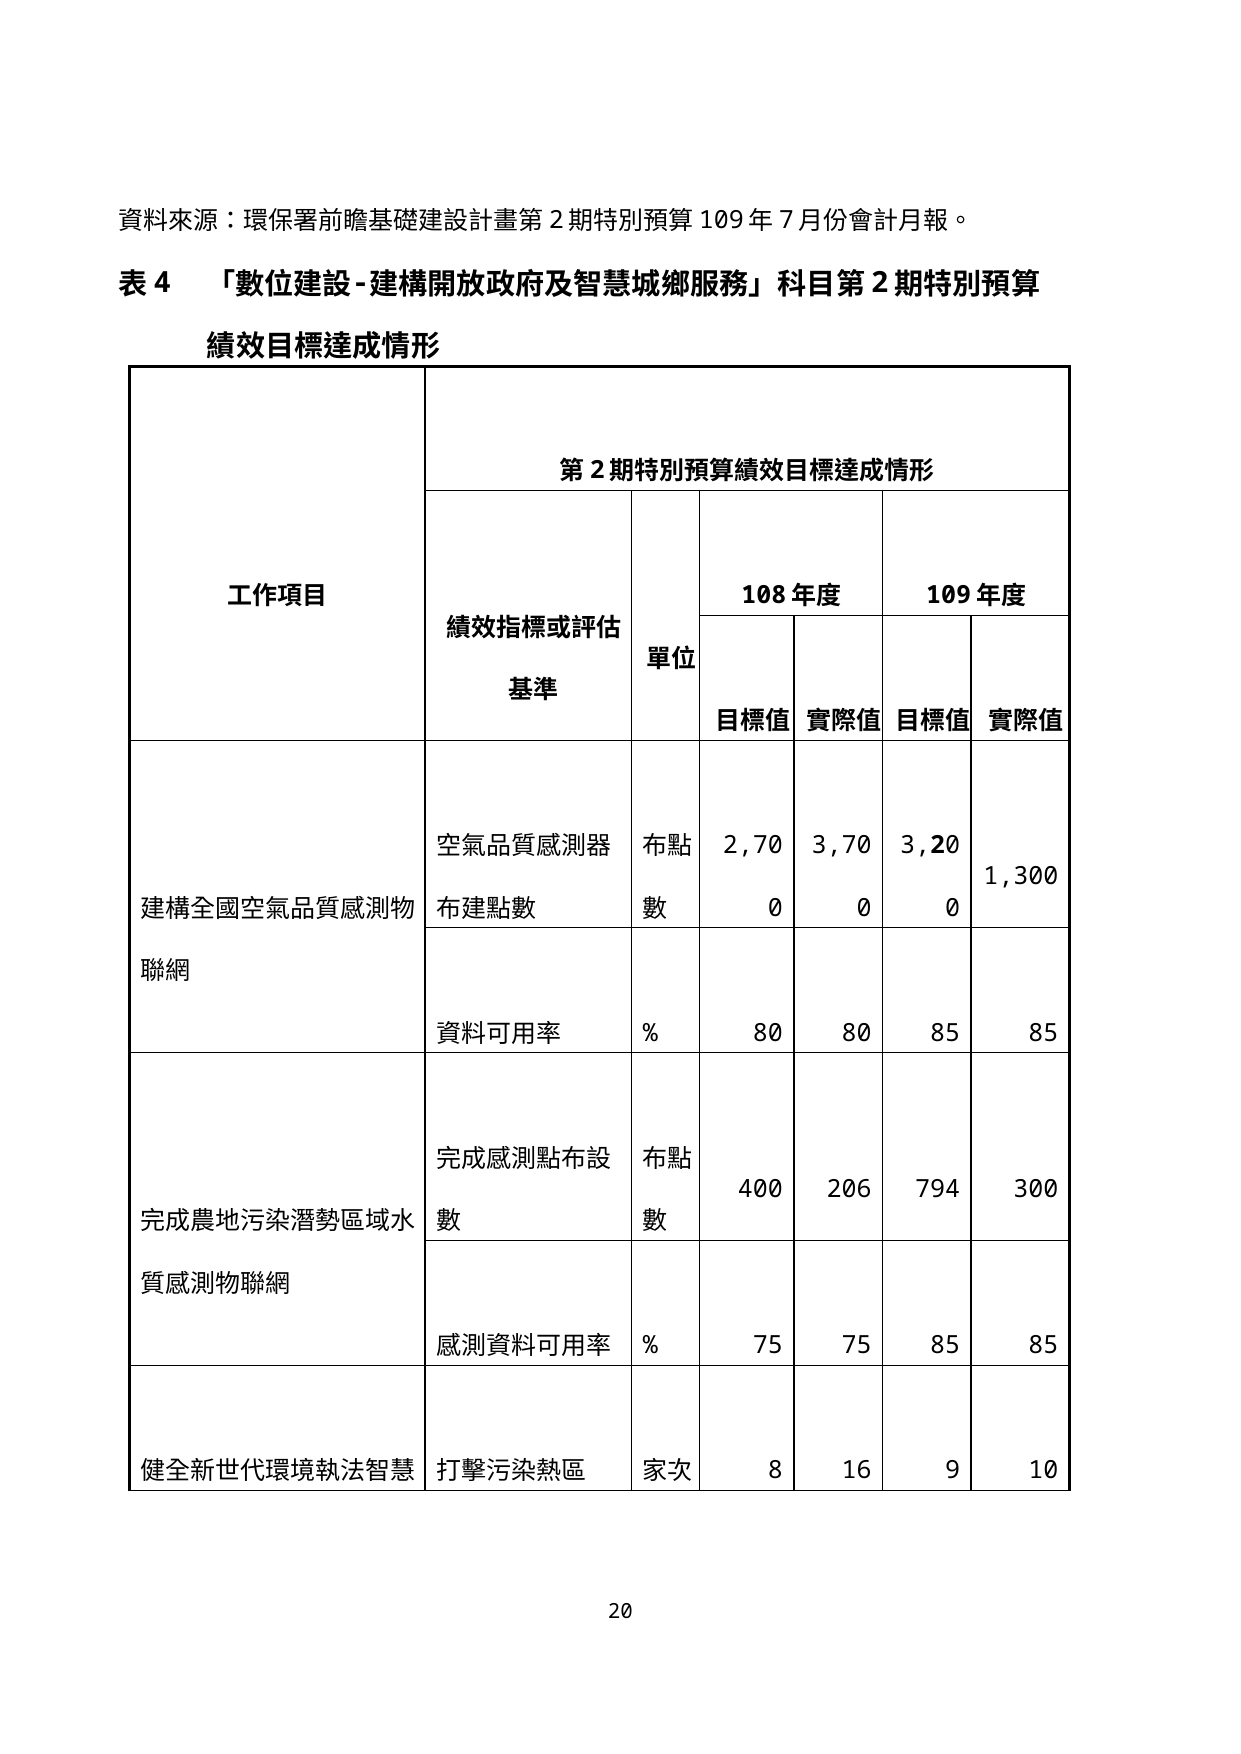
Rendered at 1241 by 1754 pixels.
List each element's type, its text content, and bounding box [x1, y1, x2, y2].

table_cell 家次 [632, 1366, 699, 1490]
table_cell 794 [883, 1053, 970, 1240]
table_cell 400 [700, 1053, 793, 1240]
text 資料來源：環保署前瞻基礎建設計畫第2期特別預算109年7月份會計月報。 [118, 177, 1063, 240]
table_cell 單位 [632, 491, 699, 740]
table_cell 109年度 [883, 491, 1068, 615]
table_cell 108年度 [700, 491, 882, 615]
table_cell 目標值 [700, 616, 793, 740]
table_cell 實際值 [795, 616, 882, 740]
table_cell 完成感測點布設數 [426, 1053, 631, 1240]
table_cell 10 [972, 1366, 1068, 1490]
table_cell 75 [700, 1241, 793, 1365]
table_cell 打擊污染熱區 [426, 1366, 631, 1490]
table_cell 85 [972, 1241, 1068, 1365]
table_cell 績效指標或評估基準 [426, 491, 631, 740]
table_cell 資料可用率 [426, 928, 631, 1052]
table_cell 85 [883, 1241, 970, 1365]
table_cell 9 [883, 1366, 970, 1490]
table_cell 目標值 [883, 616, 970, 740]
table_header 第2期特別預算績效目標達成情形 [426, 368, 1068, 490]
table_header 工作項目 [131, 368, 424, 740]
table_cell 85 [883, 928, 970, 1052]
table_cell 1,300 [972, 741, 1068, 927]
text 表4 「數位建設-建構開放政府及智慧城鄉服務」科目第2期特別預算績效目標達成情形 [118, 240, 1063, 365]
table_cell 16 [795, 1366, 882, 1490]
table_cell 空氣品質感測器布建點數 [426, 741, 631, 927]
table_cell 完成農地污染潛勢區域水質感測物聯網 [131, 1053, 424, 1365]
table_cell 感測資料可用率 [426, 1241, 631, 1365]
table_cell 75 [795, 1241, 882, 1365]
table_cell 實際值 [972, 616, 1068, 740]
table_cell 85 [972, 928, 1068, 1052]
table_cell 布點數 [632, 741, 699, 927]
table_cell 2,700 [700, 741, 793, 927]
table_cell 300 [972, 1053, 1068, 1240]
table_cell 布點數 [632, 1053, 699, 1240]
table_cell 80 [795, 928, 882, 1052]
table_cell % [632, 928, 699, 1052]
table_cell 3,700 [795, 741, 882, 927]
table_cell 206 [795, 1053, 882, 1240]
table_cell 8 [700, 1366, 793, 1490]
table_cell % [632, 1241, 699, 1365]
table_cell 3,200 [883, 741, 970, 927]
table_cell 健全新世代環境執法智慧 [131, 1366, 424, 1490]
table_cell 80 [700, 928, 793, 1052]
table_cell 建構全國空氣品質感測物聯網 [131, 741, 424, 1052]
